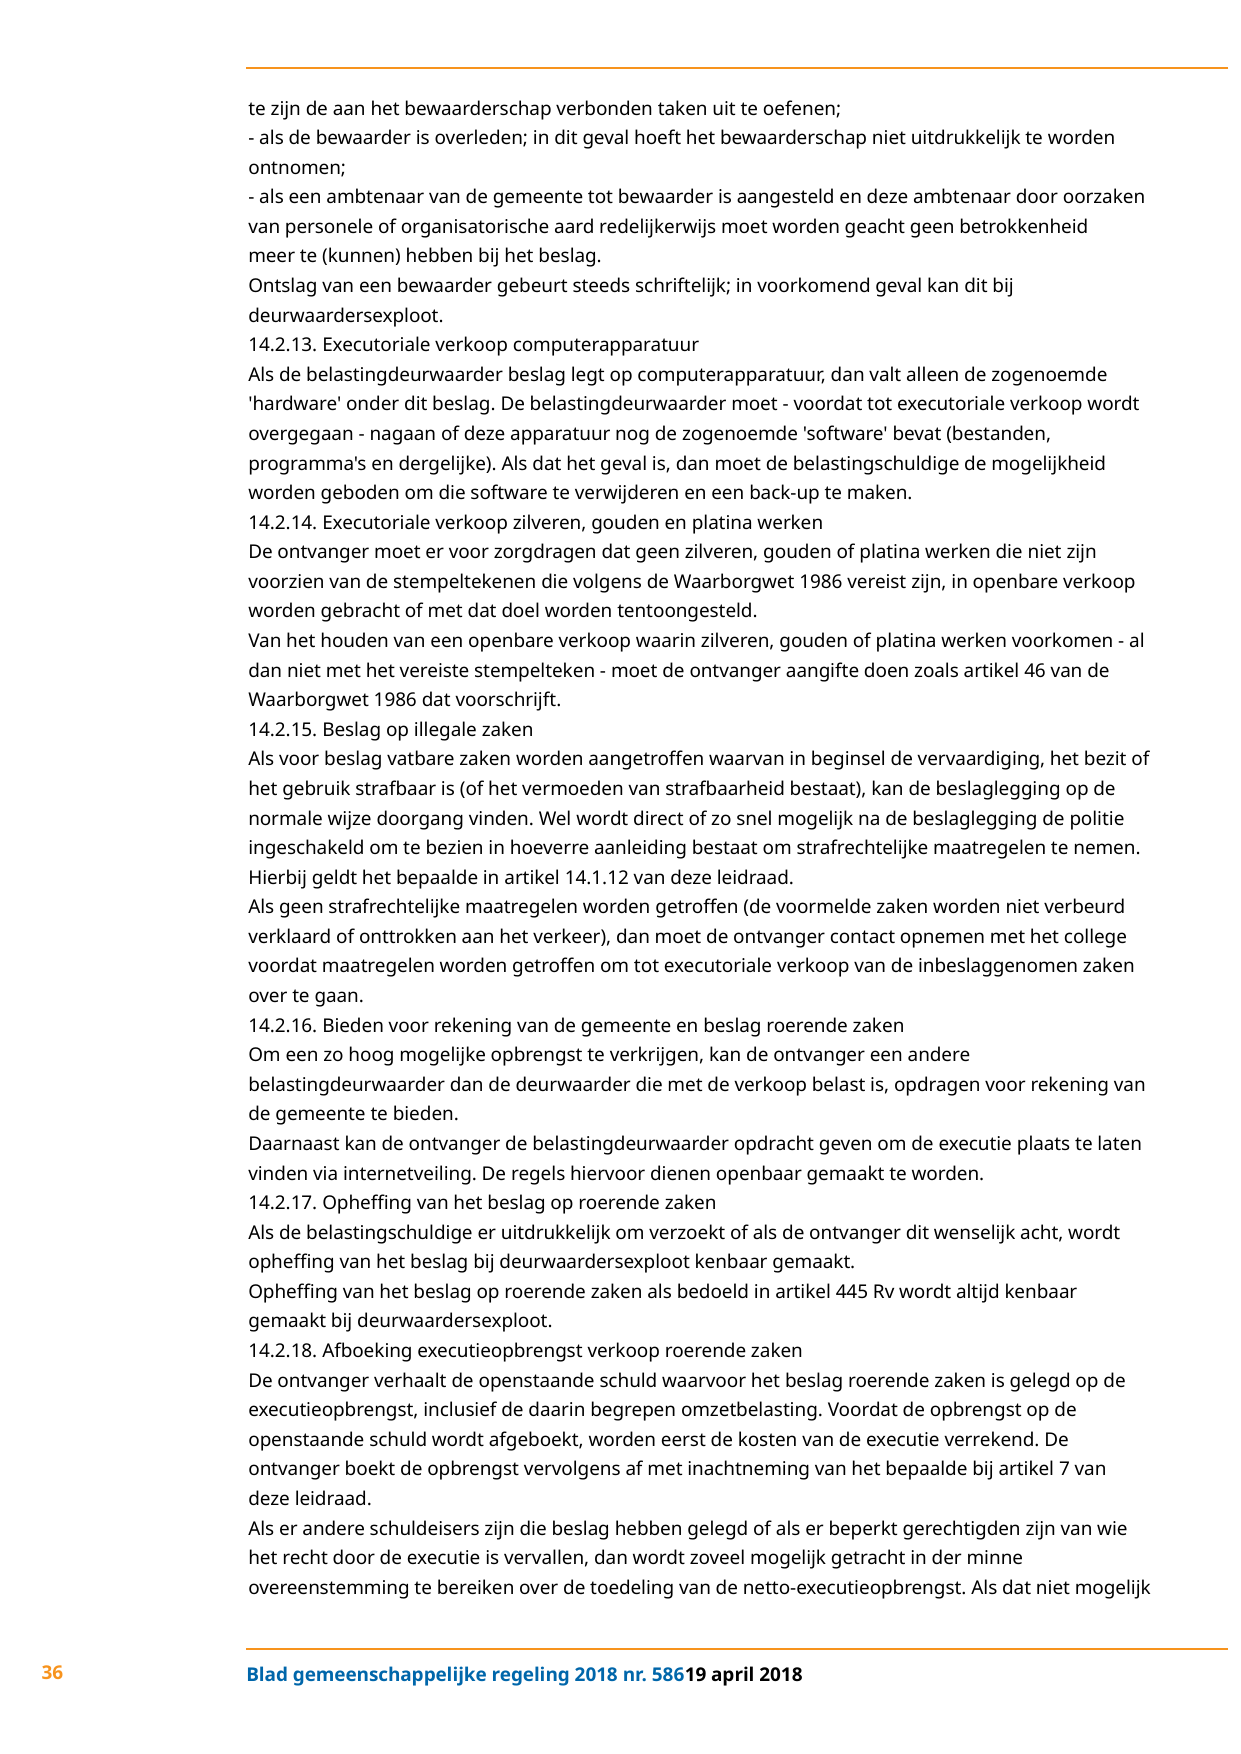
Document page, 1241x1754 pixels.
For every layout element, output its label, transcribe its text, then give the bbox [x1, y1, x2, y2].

text ontnomen; [248, 154, 1152, 180]
text Als de belastingschuldige er uitdrukkelijk om verzoekt of als de ontvanger dit wenselijk acht, wordt opheffing van het beslag bij deurwaardersexploot kenbaar gemaakt. [248, 1219, 1152, 1274]
text te zijn de aan het bewaarderschap verbonden taken uit te oefenen; [248, 95, 1152, 121]
text De ontvanger moet er voor zorgdragen dat geen zilveren, gouden of platina werken die niet zijn voorzien van de stempeltekenen die volgens de Waarborgwet 1986 vereist zijn, in openbare verkoop worden gebracht of met dat doel worden tentoongesteld. [248, 538, 1152, 623]
text Daarnaast kan de ontvanger de belastingdeurwaarder opdracht geven om de executie plaats te laten vinden via internetveiling. De regels hiervoor dienen openbaar gemaakt te worden. [248, 1130, 1152, 1186]
text Als er andere schuldeisers zijn die beslag hebben gelegd of als er beperkt gerechtigden zijn van wie het recht door de executie is vervallen, dan wordt zoveel mogelijk getracht in der minne overeenstemming te bereiken over de toedeling van de netto-executieopbrengst. Als dat niet mogelijk [248, 1515, 1152, 1600]
text Als voor beslag vatbare zaken worden aangetroffen waarvan in beginsel de vervaardiging, het bezit of het gebruik strafbaar is (of het vermoeden van strafbaarheid bestaat), kan de beslaglegging op de normale wijze doorgang vinden. Wel wordt direct of zo snel mogelijk na de beslaglegging de politie ingeschakeld om te bezien in hoeverre aanleiding bestaat om strafrechtelijke maatregelen te nemen. Hierbij geldt het bepaalde in artikel 14.1.12 van deze leidraad. [248, 746, 1152, 890]
text van personele of organisatorische aard redelijkerwijs moet worden geacht geen betrokkenheid [248, 213, 1152, 239]
text Om een zo hoog mogelijke opbrengst te verkrijgen, kan de ontvanger een andere belastingdeurwaarder dan de deurwaarder die met de verkoop belast is, opdragen voor rekening van de gemeente te bieden. [248, 1041, 1152, 1126]
text 14.2.17. Opheffing van het beslag op roerende zaken [248, 1189, 1152, 1215]
text - als de bewaarder is overleden; in dit geval hoeft het bewaarderschap niet uitdrukkelijk te worden [248, 124, 1152, 150]
picture [41, 47, 231, 172]
text 14.2.15. Beslag op illegale zaken [248, 716, 1152, 742]
text Van het houden van een openbare verkoop waarin zilveren, gouden of platina werken voorkomen - al dan niet met het vereiste stempelteken - moet de ontvanger aangifte doen zoals artikel 46 van de Waarborgwet 1986 dat voorschrijft. [248, 627, 1152, 712]
text 14.2.14. Executoriale verkoop zilveren, gouden en platina werken [248, 509, 1152, 535]
text 14.2.13. Executoriale verkoop computerapparatuur [248, 331, 1152, 357]
text Als geen strafrechtelijke maatregelen worden getroffen (de voormelde zaken worden niet verbeurd verklaard of onttrokken aan het verkeer), dan moet de ontvanger contact opnemen met het college voordat maatregelen worden getroffen om tot executoriale verkoop van de inbeslaggenomen zaken over te gaan. [248, 893, 1152, 1008]
text De ontvanger verhaalt de openstaande schuld waarvoor het beslag roerende zaken is gelegd op de executieopbrengst, inclusief de daarin begrepen omzetbelasting. Voordat de opbrengst op de openstaande schuld wordt afgeboekt, worden eerst de kosten van de executie verrekend. De ontvanger boekt de opbrengst vervolgens af met inachtneming van het bepaalde bij artikel 7 van deze leidraad. [248, 1367, 1152, 1511]
text 14.2.16. Bieden voor rekening van de gemeente en beslag roerende zaken [248, 1012, 1152, 1038]
text Ontslag van een bewaarder gebeurt steeds schriftelijk; in voorkomend geval kan dit bij deurwaardersexploot. [248, 272, 1152, 328]
text meer te (kunnen) hebben bij het beslag. [248, 243, 1152, 268]
text Als de belastingdeurwaarder beslag legt op computerapparatuur, dan valt alleen de zogenoemde 'hardware' onder dit beslag. De belastingdeurwaarder moet - voordat tot executoriale verkoop wordt overgegaan - nagaan of deze apparatuur nog de zogenoemde 'software' bevat (bestanden, programma's en dergelijke). Als dat het geval is, dan moet de belastingschuldige de mogelijkheid worden geboden om die software te verwijderen en een back-up te maken. [248, 361, 1152, 505]
text 14.2.18. Afboeking executieopbrengst verkoop roerende zaken [248, 1337, 1152, 1363]
text Opheffing van het beslag op roerende zaken als bedoeld in artikel 445 Rv wordt altijd kenbaar gemaakt bij deurwaardersexploot. [248, 1278, 1152, 1333]
text - als een ambtenaar van de gemeente tot bewaarder is aangesteld en deze ambtenaar door oorzaken [248, 183, 1152, 209]
